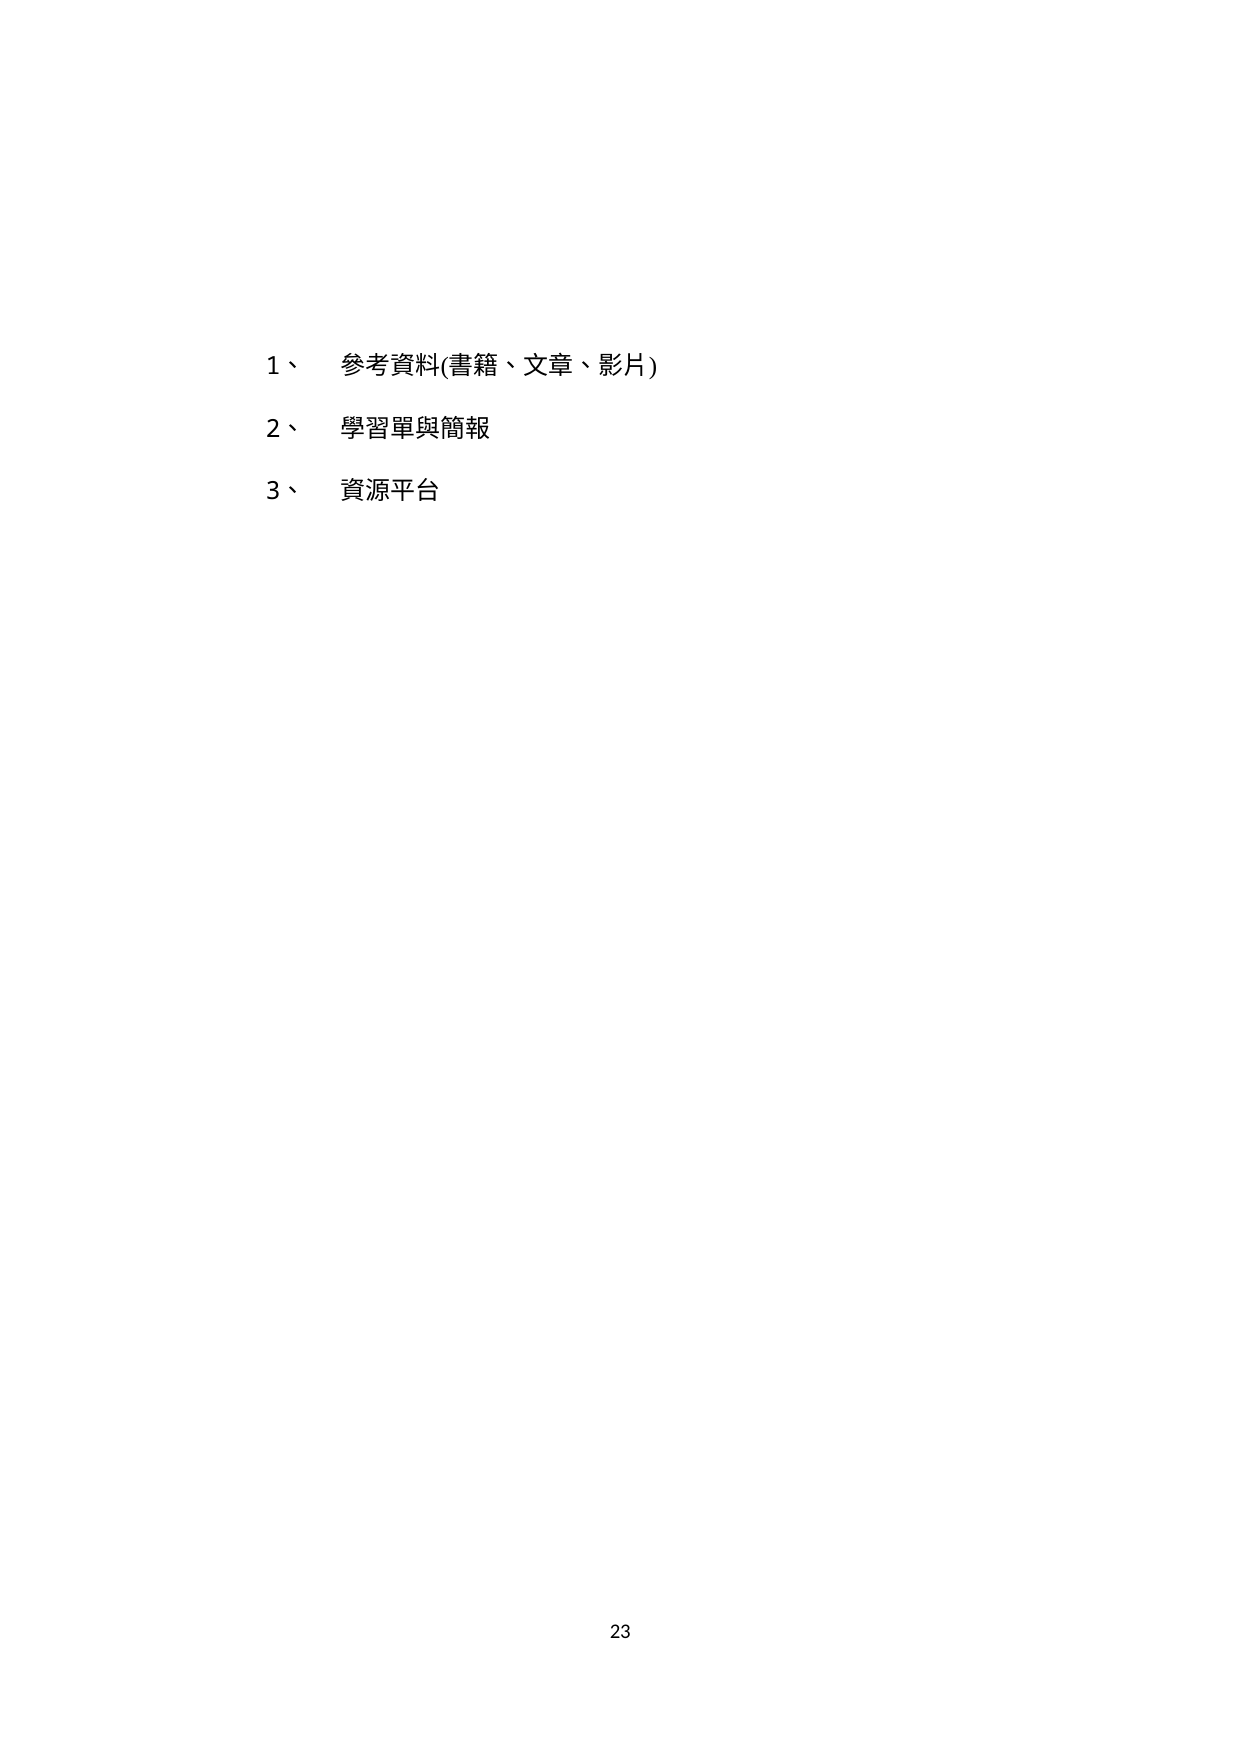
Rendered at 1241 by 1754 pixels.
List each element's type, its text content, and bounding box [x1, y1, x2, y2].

list 資源平台 [265, 447, 1075, 509]
list 學習單與簡報 [265, 384, 1075, 447]
list 參考資料(書籍、文章、影片) [265, 322, 1075, 384]
